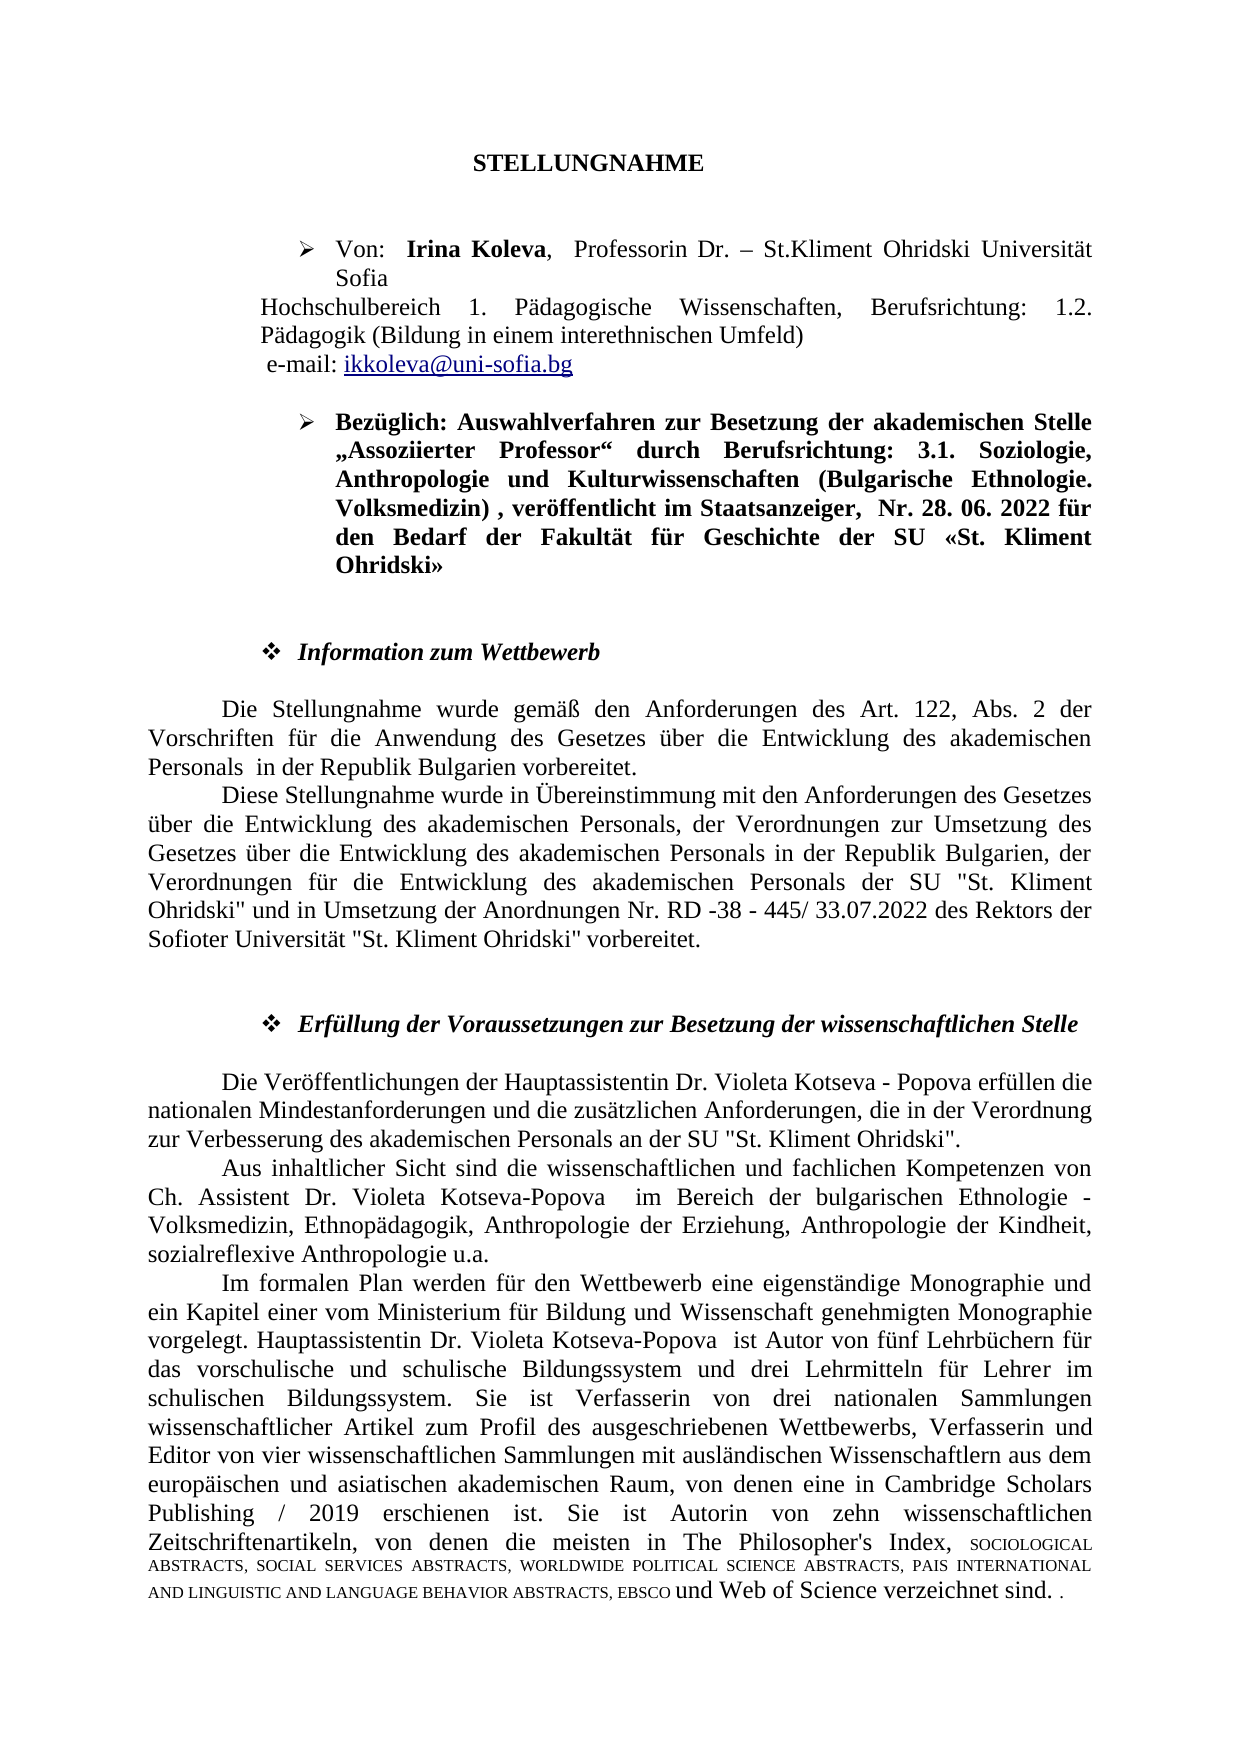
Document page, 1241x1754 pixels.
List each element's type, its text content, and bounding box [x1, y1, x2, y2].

text Hochschulbereich 1. Pädagogische Wissenschaften, Berufsrichtung: 1.2. Pädagogik (Bildung in einem interethnischen Umfeld) [260, 292, 1093, 349]
text е-mail: ikkoleva@uni-sofia.bg [260, 349, 1093, 378]
text Diese Stellungnahme wurde in Übereinstimmung mit den Anforderungen des Gesetzes über die Entwicklung des akademischen Personals, der Verordnungen zur Umsetzung des Gesetzes über die Entwicklung des akademischen Personals in der Republik Bulgarien, der Verordnungen für die Entwicklung des akademischen Personals der SU "St. Kliment Ohridski" und in Umsetzung der Anordnungen Nr. RD -38 - 445/ 33.07.2022 des Rektors der Sofioter Universität "St. Kliment Ohridski" vorbereitet. [148, 780, 1093, 953]
text Im formalen Plan werden für den Wettbewerb eine eigenständige Monographie und ein Kapitel einer vom Ministerium für Bildung und Wissenschaft genehmigten Monographie vorgelegt. Hauptassistentin Dr. Violeta Kotseva-Popova ist Autor von fünf Lehrbüchern für das vorschulische und schulische Bildungssystem und drei Lehrmitteln für Lehrer im schulischen Bildungssystem. Sie ist Verfasserin von drei nationalen Sammlungen wissenschaftlicher Artikel zum Profil des ausgeschriebenen Wettbewerbs, Verfasserin und Editor von vier wissenschaftlichen Sammlungen mit ausländischen Wissenschaftlern aus dem europäischen und asiatischen akademischen Raum, von denen eine in Cambridge Scholars Publishing / 2019 erschienen ist. Sie ist Autorin von zehn wissenschaftlichen Zeitschriftenartikeln, von denen die meisten in The Philosopher's Index, SOCIOLOGICAL ABSTRACTS, SOCIAL SERVICES ABSTRACTS, WORLDWIDE POLITICAL SCIENCE ABSTRACTS, PAIS INTERNATIONAL AND LINGUISTIC AND LANGUAGE BEHAVIOR ABSTRACTS, EBSCO und Web of Science verzeichnet sind. . [148, 1268, 1093, 1603]
list Information zum Wettbewerb [260, 637, 1093, 665]
text Aus inhaltlicher Sicht sind die wissenschaftlichen und fachlichen Kompetenzen von Ch. Assistent Dr. Violeta Kotseva-Popova im Bereich der bulgarischen Ethnologie - Volksmedizin, Ethnopädagogik, Anthropologie der Erziehung, Anthropologie der Kindheit, sozialreflexive Anthropologie u.a. [148, 1153, 1093, 1268]
list Von: Irina Koleva, Professorin Dr. – St.Kliment Ohridski Universität Sofia [298, 234, 1093, 292]
list Bezüglich: Auswahlverfahren zur Besetzung der akademischen Stelle „Assoziierter Professor“ durch Berufsrichtung: 3.1. Soziologie, Anthropologie und Kulturwissenschaften (Bulgarische Ethnologie. Volksmedizin) , veröffentlicht im Staatsanzeiger, Nr. 28. 06. 2022 für den Bedarf der Fakultät für Geschichte der SU «St. Kliment Ohridski» [298, 407, 1093, 579]
text Die Stellungnahme wurde gemäß den Anforderungen des Art. 122, Abs. 2 der Vorschriften für die Anwendung des Gesetzes über die Entwicklung des akademischen Personals in der Republik Bulgarien vorbereitet. [148, 694, 1093, 780]
text Die Veröffentlichungen der Hauptassistentin Dr. Violeta Kotseva - Popova erfüllen die nationalen Mindestanforderungen und die zusätzlichen Anforderungen, die in der Verordnung zur Verbesserung des akademischen Personals an der SU "St. Kliment Ohridski". [148, 1067, 1093, 1153]
text STELLUNGNAHME [148, 148, 1093, 176]
list Erfüllung der Voraussetzungen zur Besetzung der wissenschaftlichen Stelle [260, 1009, 1093, 1038]
